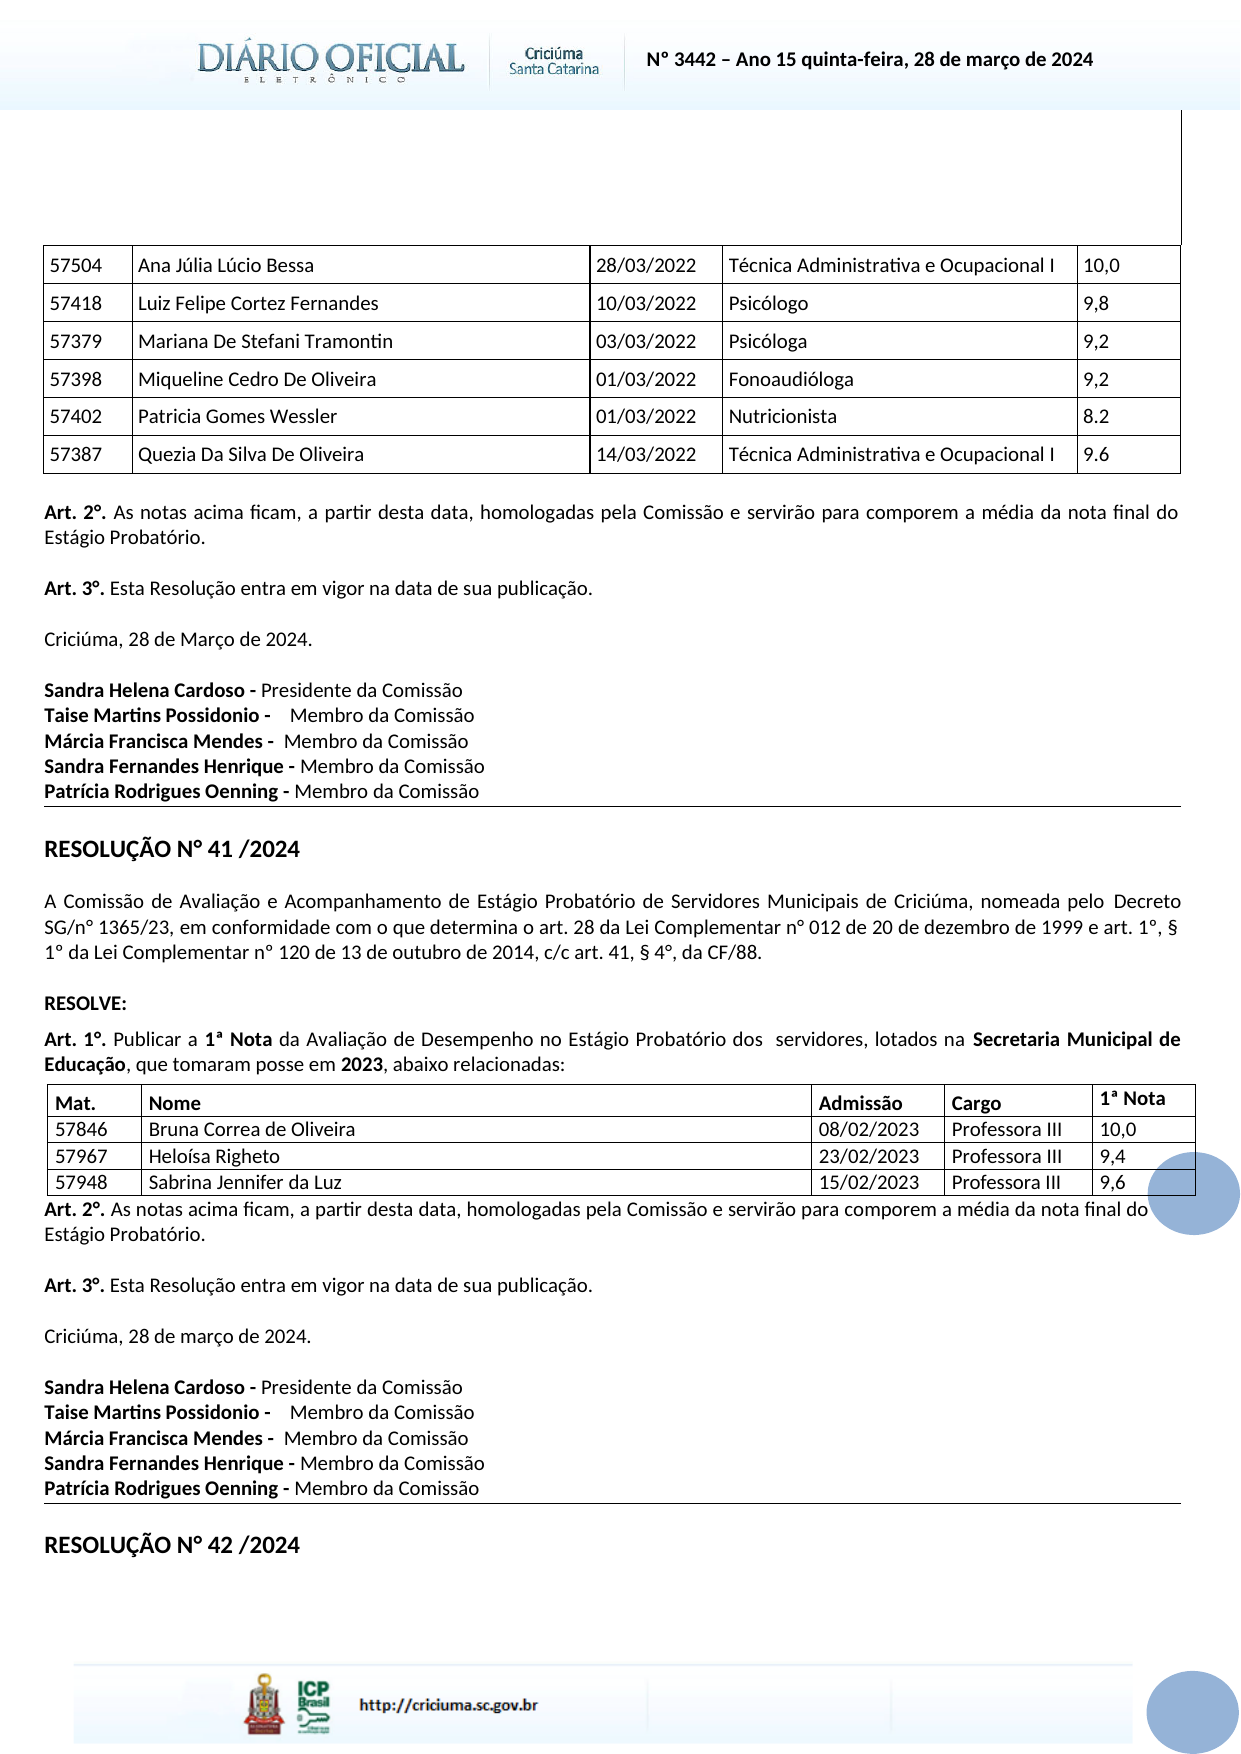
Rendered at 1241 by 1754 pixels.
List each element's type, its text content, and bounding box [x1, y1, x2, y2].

table_cell Luiz Felipe Cortez Fernandes [133, 284, 589, 321]
table_cell 57379 [44, 322, 132, 359]
table_cell 9,8 [1078, 284, 1180, 321]
table_cell Psicólogo [723, 284, 1077, 321]
table_cell Professora III [945, 1170, 1092, 1195]
text Criciúma, 28 de março de 2024. [44, 1323, 1181, 1348]
table_cell Mariana De Stefani Tramontin [133, 322, 589, 359]
text A Comissão de Avaliação e Acompanhamento de Estágio Probatório de Servidores Municipais de Criciúma, nomeada pelo Decreto SG/n° 1365/23, em conformidade com o que determina o art. 28 da Lei Complementar n° 012 de 20 de dezembro de 1999 e art. 1º, § 1º da Lei Complementar nº 120 de 13 de outubro de 2014, c/c art. 41, § 4°, da CF/88. [44, 889, 1181, 965]
table_header Admissão [812, 1085, 944, 1116]
table_cell 10,0 [1078, 246, 1180, 283]
text Art. 1°. Publicar a 1ª Nota da Avaliação de Desempenho no Estágio Probatório dos servidores, lotados na Secretaria Municipal de Educação, que tomaram posse em 2023, abaixo relacionadas: [44, 1026, 1181, 1077]
table_cell 9,2 [1078, 360, 1180, 397]
table_cell Professora III [945, 1143, 1092, 1168]
text RESOLVE: [44, 990, 1181, 1016]
table_cell Miqueline Cedro De Oliveira [133, 360, 589, 397]
text Sandra Helena Cardoso - Presidente da Comissão [44, 1374, 1181, 1399]
text Art. 3°. Esta Resolução entra em vigor na data de sua publicação. [44, 1272, 1181, 1298]
table_cell 28/03/2022 [591, 246, 722, 283]
table_cell 03/03/2022 [591, 322, 722, 359]
table_cell 57398 [44, 360, 132, 397]
table_cell 57948 [48, 1170, 141, 1195]
table_cell 57402 [44, 398, 132, 435]
table_cell 9.6 [1078, 436, 1180, 473]
table_cell 08/02/2023 [812, 1117, 944, 1142]
text Art. 2°. As notas acima ficam, a partir desta data, homologadas pela Comissão e servirão para comporem a média da nota final do Estágio Probatório. [44, 1196, 1151, 1247]
text Patrícia Rodrigues Oenning - Membro da Comissão [44, 779, 1181, 806]
table_cell Heloísa Righeto [142, 1143, 811, 1168]
text Taise Martins Possidonio - Membro da Comissão [44, 702, 1181, 728]
table_cell Bruna Correa de Oliveira [142, 1117, 811, 1142]
table_cell Fonoaudióloga [723, 360, 1077, 397]
table_cell 57387 [44, 436, 132, 473]
table_cell 10/03/2022 [591, 284, 722, 321]
table_cell Nutricionista [723, 398, 1077, 435]
table_cell 57967 [48, 1143, 141, 1168]
table_cell Sabrina Jennifer da Luz [142, 1170, 811, 1195]
text Criciúma, 28 de Março de 2024. [44, 626, 1181, 652]
table_cell 01/03/2022 [591, 398, 722, 435]
table_cell Psicóloga [723, 322, 1077, 359]
table_cell 57504 [44, 246, 132, 283]
text RESOLUÇÃO N° 41 /2024 [44, 833, 1181, 863]
table_header 1ª Nota [1093, 1085, 1195, 1116]
text Taise Martins Possidonio - Membro da Comissão [44, 1399, 1181, 1425]
table_cell 15/02/2023 [812, 1170, 944, 1195]
text Art. 2°. As notas acima ficam, a partir desta data, homologadas pela Comissão e servirão para comporem a média da nota final do Estágio Probatório. [44, 499, 1181, 550]
table_header Nome [142, 1085, 811, 1116]
table_header Mat. [48, 1085, 141, 1116]
table_cell 14/03/2022 [591, 436, 722, 473]
table_cell Quezia Da Silva De Oliveira [133, 436, 589, 473]
text Art. 3°. Esta Resolução entra em vigor na data de sua publicação. [44, 575, 1181, 601]
table_cell 57846 [48, 1117, 141, 1142]
text Sandra Fernandes Henrique - Membro da Comissão [44, 1450, 1181, 1476]
table_cell 57418 [44, 284, 132, 321]
table_cell 9,6 [1093, 1170, 1155, 1195]
text Márcia Francisca Mendes - Membro da Comissão [44, 728, 1181, 753]
text RESOLUÇÃO N° 42 /2024 [44, 1529, 1181, 1560]
table_cell 9,4 [1093, 1143, 1195, 1168]
text Sandra Fernandes Henrique - Membro da Comissão [44, 753, 1181, 779]
table_cell 23/02/2023 [812, 1143, 944, 1168]
table_cell 01/03/2022 [591, 360, 722, 397]
text Sandra Helena Cardoso - Presidente da Comissão [44, 677, 1181, 702]
table_cell Ana Júlia Lúcio Bessa [133, 246, 589, 283]
table_cell Técnica Administrativa e Ocupacional I [723, 436, 1077, 473]
text Márcia Francisca Mendes - Membro da Comissão [44, 1425, 1181, 1450]
table_cell Professora III [945, 1117, 1092, 1142]
table_cell 8.2 [1078, 398, 1180, 435]
table_cell 10,0 [1093, 1117, 1195, 1142]
table_header Cargo [945, 1085, 1092, 1116]
table_cell 9,2 [1078, 322, 1180, 359]
text Patrícia Rodrigues Oenning - Membro da Comissão [44, 1476, 1181, 1503]
table_cell Técnica Administrativa e Ocupacional I [723, 246, 1077, 283]
table_cell Patricia Gomes Wessler [133, 398, 589, 435]
